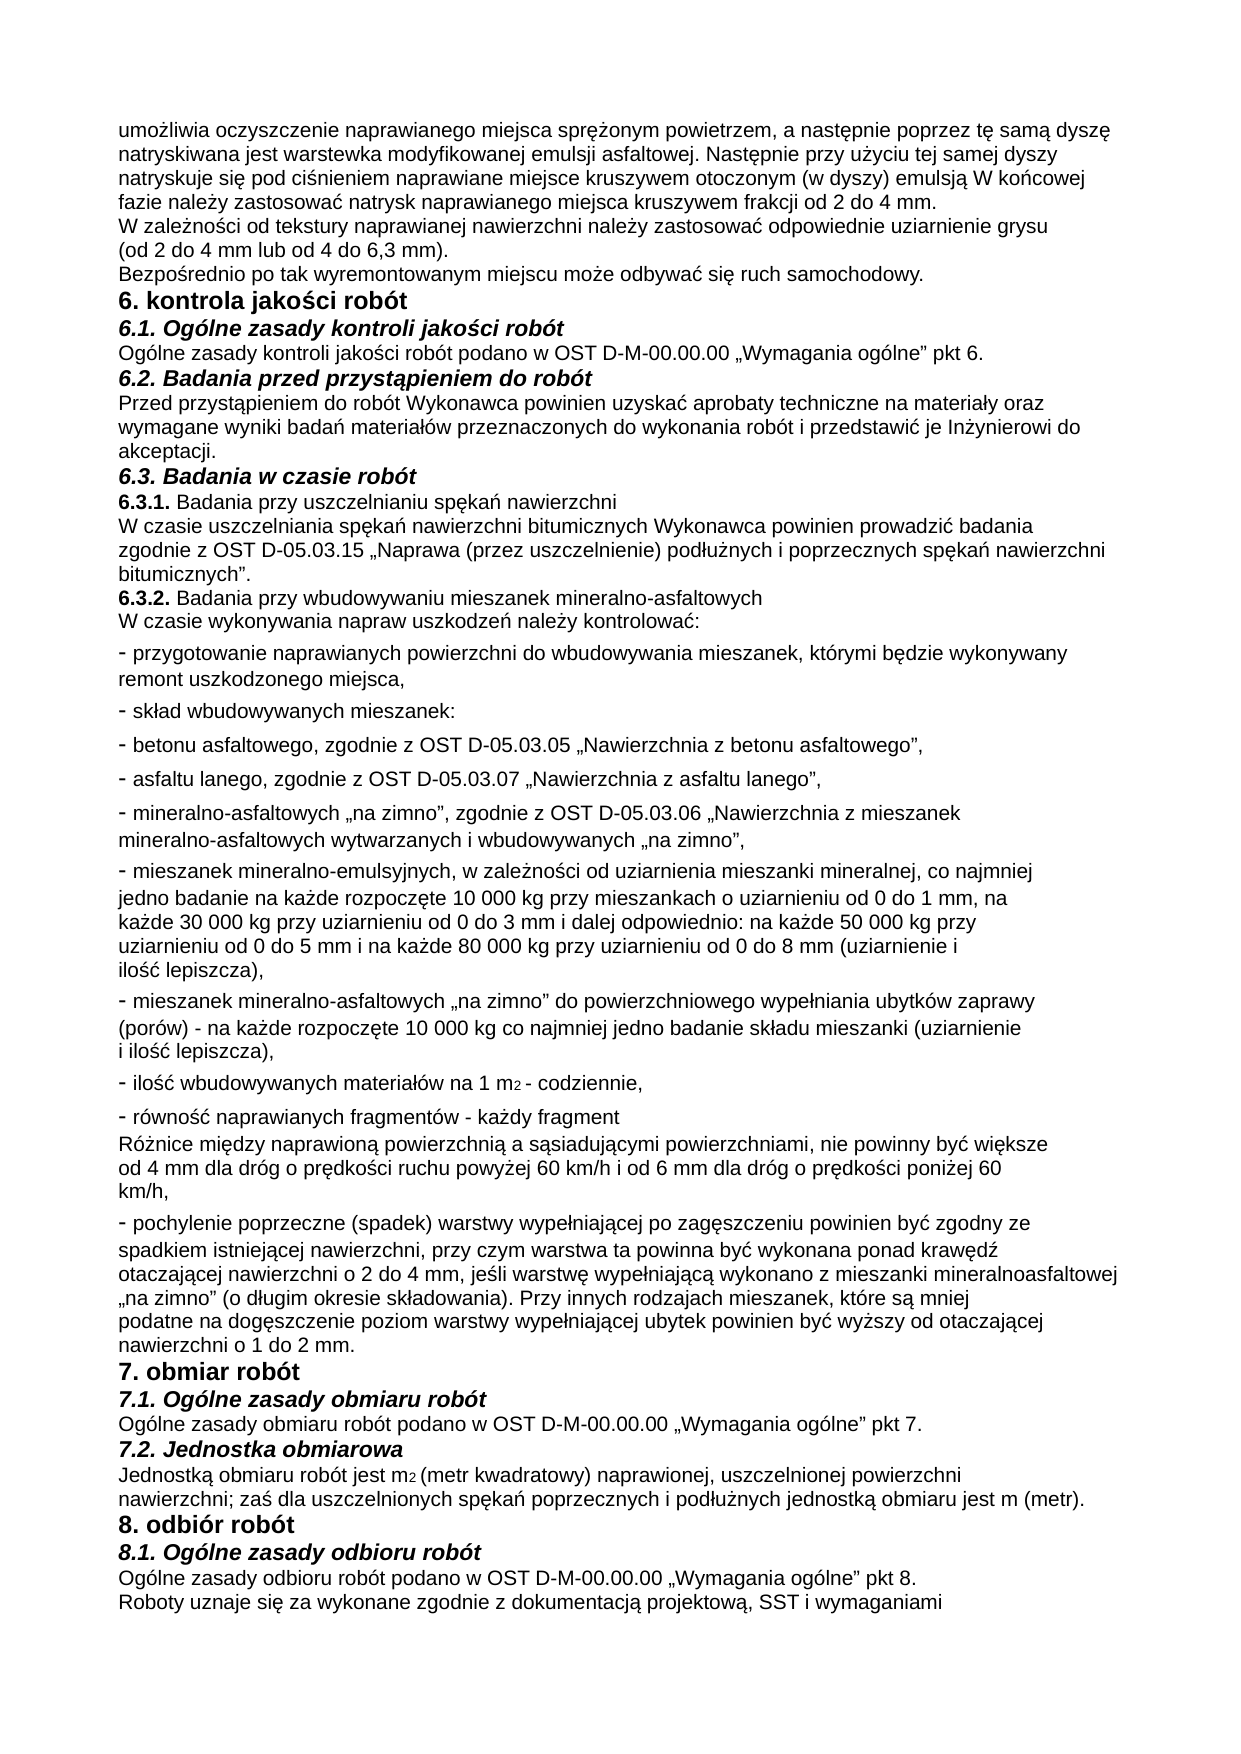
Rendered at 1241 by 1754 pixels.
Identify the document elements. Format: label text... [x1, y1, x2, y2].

text - asfaltu lanego, zgodnie z OST D-05.03.07 „Nawierzchnia z asfaltu lanego”, [118, 759, 1122, 793]
text 6.1. Ogólne zasady kontroli jakości robót [118, 314, 1122, 341]
text każde 30 000 kg przy uziarnieniu od 0 do 3 mm i dalej odpowiednio: na każde 50 000 kg przy [118, 909, 1122, 933]
text i ilość lepiszcza), [118, 1039, 1122, 1063]
text fazie należy zastosować natrysk naprawianego miejsca kruszywem frakcji od 2 do 4 mm. [118, 190, 1122, 214]
text Jednostką obmiaru robót jest m2 (metr kwadratowy) naprawionej, uszczelnionej powierzchni [118, 1463, 1122, 1487]
text - mieszanek mineralno-asfaltowych „na zimno” do powierzchniowego wypełniania ubytków zaprawy [118, 981, 1122, 1015]
text jedno badanie na każde rozpoczęte 10 000 kg przy mieszankach o uziarnieniu od 0 do 1 mm, na [118, 886, 1122, 909]
text akceptacji. [118, 439, 1122, 463]
text 6.3. Badania w czasie robót [118, 463, 1122, 489]
text 6.2. Badania przed przystąpieniem do robót [118, 365, 1122, 391]
text 6.3.2. Badania przy wbudowywaniu mieszanek mineralno-asfaltowych [118, 585, 1122, 609]
text Roboty uznaje się za wykonane zgodnie z dokumentacją projektową, SST i wymaganiami [118, 1589, 1122, 1613]
text - mineralno-asfaltowych „na zimno”, zgodnie z OST D-05.03.06 „Nawierzchnia z mieszanek [118, 793, 1122, 827]
text bitumicznych”. [118, 561, 1122, 585]
text (od 2 do 4 mm lub od 4 do 6,3 mm). [118, 238, 1122, 262]
text mineralno-asfaltowych wytwarzanych i wbudowywanych „na zimno”, [118, 827, 1122, 851]
text Bezpośrednio po tak wyremontowanym miejscu może odbywać się ruch samochodowy. [118, 262, 1122, 286]
text 7. obmiar robót [118, 1357, 1122, 1386]
text Ogólne zasady obmiaru robót podano w OST D-M-00.00.00 „Wymagania ogólne” pkt 7. [118, 1412, 1122, 1436]
text - przygotowanie naprawianych powierzchni do wbudowywania mieszanek, którymi będzie wykonywany [118, 633, 1122, 667]
text Różnice między naprawioną powierzchnią a sąsiadującymi powierzchniami, nie powinny być większe [118, 1131, 1122, 1155]
text 6.3.1. Badania przy uszczelnianiu spękań nawierzchni [118, 489, 1122, 513]
text W zależności od tekstury naprawianej nawierzchni należy zastosować odpowiednie uziarnienie grysu [118, 214, 1122, 238]
text - mieszanek mineralno-emulsyjnych, w zależności od uziarnienia mieszanki mineralnej, co najmniej [118, 851, 1122, 886]
text W czasie uszczelniania spękań nawierzchni bitumicznych Wykonawca powinien prowadzić badania [118, 513, 1122, 537]
text zgodnie z OST D-05.03.15 „Naprawa (przez uszczelnienie) podłużnych i poprzecznych spękań nawierzchni [118, 537, 1122, 561]
text - pochylenie poprzeczne (spadek) warstwy wypełniającej po zagęszczeniu powinien być zgodny ze [118, 1203, 1122, 1237]
text km/h, [118, 1179, 1122, 1203]
text od 4 mm dla dróg o prędkości ruchu powyżej 60 km/h i od 6 mm dla dróg o prędkości poniżej 60 [118, 1155, 1122, 1179]
text „na zimno” (o długim okresie składowania). Przy innych rodzajach mieszanek, które są mniej [118, 1285, 1122, 1309]
text Ogólne zasady odbioru robót podano w OST D-M-00.00.00 „Wymagania ogólne” pkt 8. [118, 1566, 1122, 1589]
text ilość lepiszcza), [118, 957, 1122, 981]
text W czasie wykonywania napraw uszkodzeń należy kontrolować: [118, 609, 1122, 633]
text 7.1. Ogólne zasady obmiaru robót [118, 1386, 1122, 1412]
text podatne na dogęszczenie poziom warstwy wypełniającej ubytek powinien być wyższy od otaczającej [118, 1309, 1122, 1333]
text 8.1. Ogólne zasady odbioru robót [118, 1539, 1122, 1566]
text spadkiem istniejącej nawierzchni, przy czym warstwa ta powinna być wykonana ponad krawędź [118, 1237, 1122, 1261]
text - równość naprawianych fragmentów - każdy fragment [118, 1097, 1122, 1131]
text natryskuje się pod ciśnieniem naprawiane miejsce kruszywem otoczonym (w dyszy) emulsją W końcowej [118, 166, 1122, 190]
text uziarnieniu od 0 do 5 mm i na każde 80 000 kg przy uziarnieniu od 0 do 8 mm (uziarnienie i [118, 933, 1122, 957]
text - ilość wbudowywanych materiałów na 1 m2 - codziennie, [118, 1063, 1122, 1097]
text Przed przystąpieniem do robót Wykonawca powinien uzyskać aprobaty techniczne na materiały oraz [118, 391, 1122, 415]
text 6. kontrola jakości robót [118, 286, 1122, 314]
text umożliwia oczyszczenie naprawianego miejsca sprężonym powietrzem, a następnie poprzez tę samą dyszę [118, 118, 1122, 142]
text remont uszkodzonego miejsca, [118, 667, 1122, 691]
text wymagane wyniki badań materiałów przeznaczonych do wykonania robót i przedstawić je Inżynierowi do [118, 415, 1122, 439]
text Ogólne zasady kontroli jakości robót podano w OST D-M-00.00.00 „Wymagania ogólne” pkt 6. [118, 341, 1122, 365]
text 7.2. Jednostka obmiarowa [118, 1436, 1122, 1463]
text nawierzchni; zaś dla uszczelnionych spękań poprzecznych i podłużnych jednostką obmiaru jest m (metr). [118, 1487, 1122, 1511]
text - skład wbudowywanych mieszanek: [118, 691, 1122, 725]
text nawierzchni o 1 do 2 mm. [118, 1333, 1122, 1357]
text natryskiwana jest warstewka modyfikowanej emulsji asfaltowej. Następnie przy użyciu tej samej dyszy [118, 142, 1122, 166]
text (porów) - na każde rozpoczęte 10 000 kg co najmniej jedno badanie składu mieszanki (uziarnienie [118, 1015, 1122, 1039]
text 8. odbiór robót [118, 1511, 1122, 1539]
text - betonu asfaltowego, zgodnie z OST D-05.03.05 „Nawierzchnia z betonu asfaltowego”, [118, 725, 1122, 759]
text otaczającej nawierzchni o 2 do 4 mm, jeśli warstwę wypełniającą wykonano z mieszanki mineralnoasfaltowej [118, 1261, 1122, 1285]
